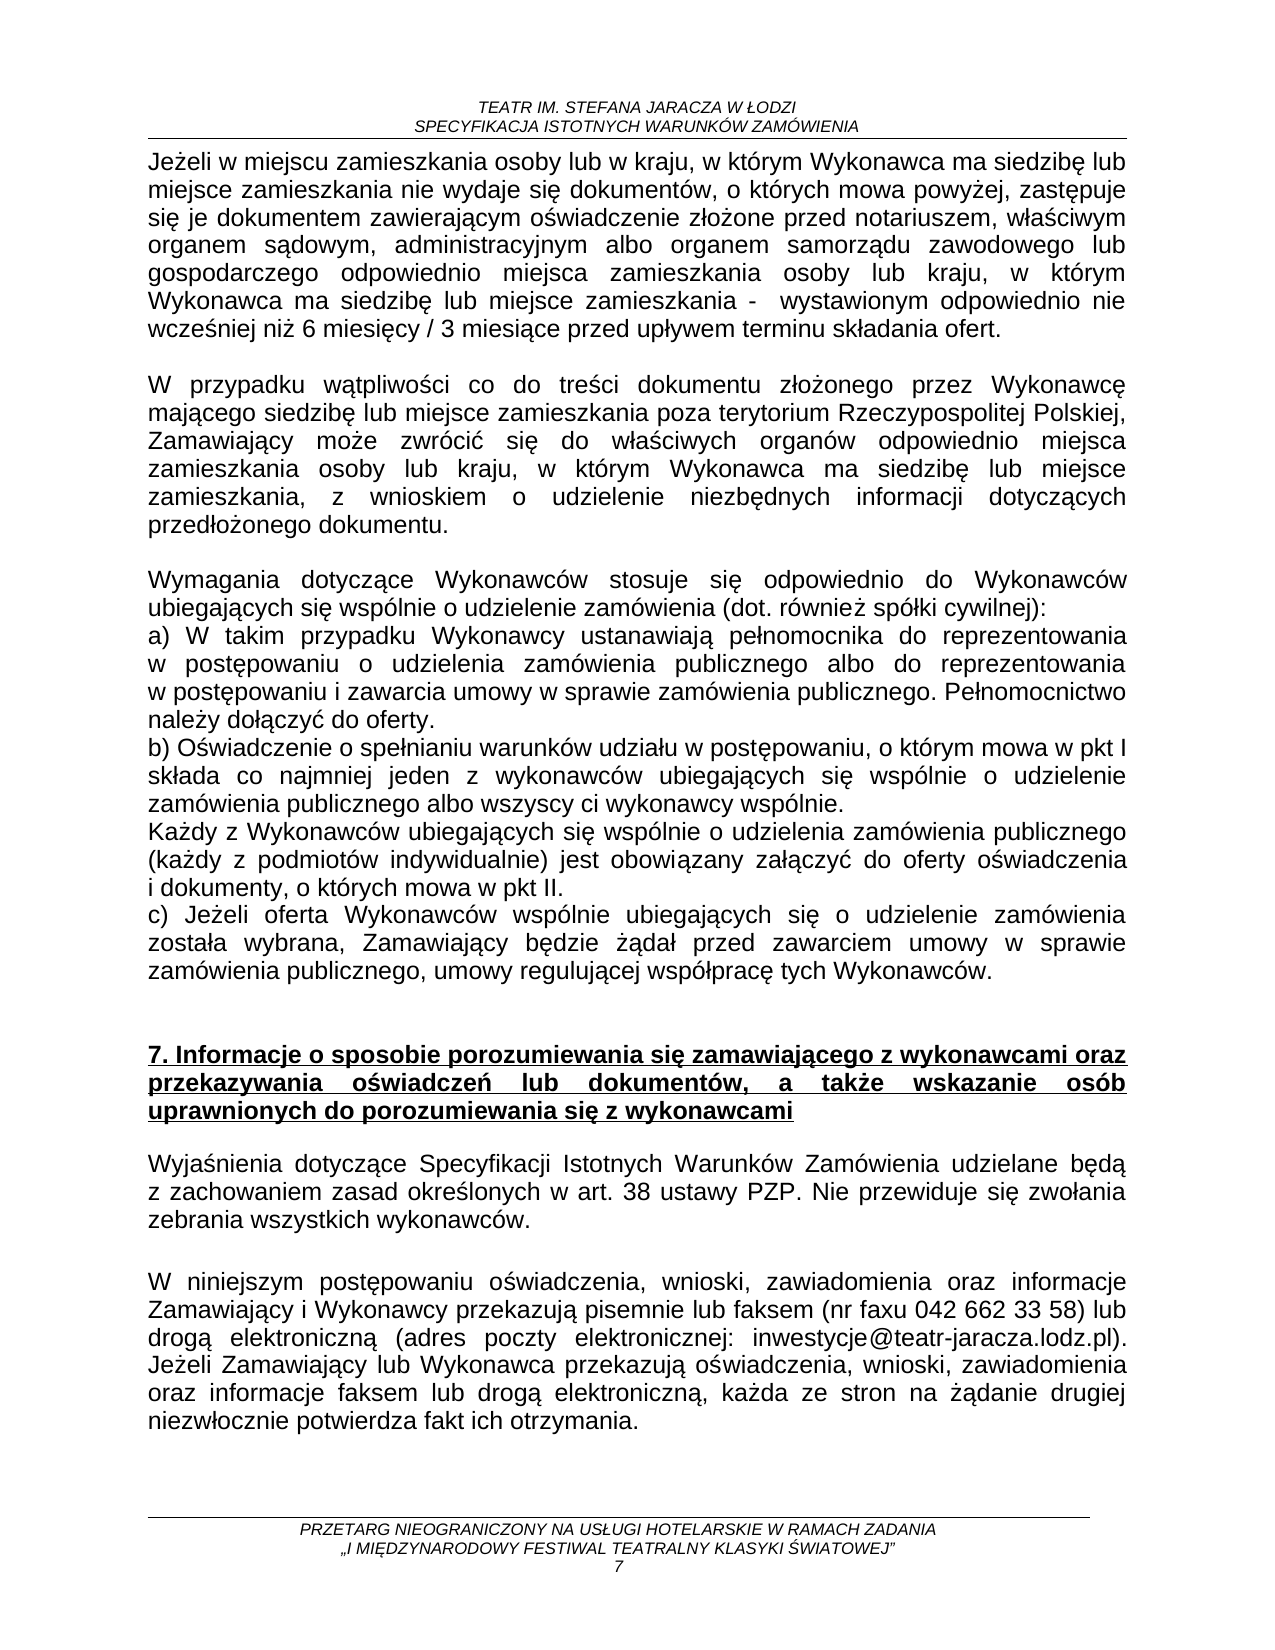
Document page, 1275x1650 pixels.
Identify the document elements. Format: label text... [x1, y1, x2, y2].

text Wymagania dotyczące Wykonawców stosuje się odpowiednio do Wykonawców ubiegających się wspólnie o udzielenie zamówienia (dot. również spółki cywilnej): [148, 566, 1127, 622]
text W przypadku wątpliwości co do treści dokumentu złożonego przez Wykonawcę mającego siedzibę lub miejsce zamieszkania poza terytorium Rzeczypospolitej Polskiej, Zamawiający może zwrócić się do właściwych organów odpowiednio miejsca zamieszkania osoby lub kraju, w którym Wykonawca ma siedzibę lub miejsce zamieszkania, z wnioskiem o udzielenie niezbędnych informacji dotyczących przedłożonego dokumentu. [148, 371, 1127, 538]
text b) Oświadczenie o spełnianiu warunków udziału w postępowaniu, o którym mowa w pkt I składa co najmniej jeden z wykonawców ubiegających się wspólnie o udzielenie zamówienia publicznego albo wszyscy ci wykonawcy wspólnie. [148, 734, 1127, 818]
text W niniejszym postępowaniu oświadczenia, wnioski, zawiadomienia oraz informacje Zamawiający i Wykonawcy przekazują pisemnie lub faksem (nr faxu 042 662 33 58) lub drogą elektroniczną (adres poczty elektronicznej: inwestycje@teatr-jaracza.lodz.pl). Jeżeli Zamawiający lub Wykonawca przekazują oświadczenia, wnioski, zawiadomienia oraz informacje faksem lub drogą elektroniczną, każda ze stron na żądanie drugiej niezwłocznie potwierdza fakt ich otrzymania. [148, 1268, 1127, 1435]
text przekazywania oświadczeń lub dokumentów, a także wskazanie osób [148, 1066, 1127, 1093]
subtitle Wyjaśnienia dotyczące Specyfikacji Istotnych Warunków Zamówienia udzielane będą z zachowaniem zasad określonych w art. 38 ustawy PZP. Nie przewiduje się zwołania zebrania wszystkich wykonawców. [148, 1150, 1127, 1233]
text c) Jeżeli oferta Wykonawców wspólnie ubiegających się o udzielenie zamówienia została wybrana, Zamawiający będzie żądał przed zawarciem umowy w sprawie zamówienia publicznego, umowy regulującej współpracę tych Wykonawców. [148, 901, 1127, 985]
text uprawnionych do porozumiewania się z wykonawcami [148, 1094, 1127, 1125]
text 7. Informacje o sposobie porozumiewania się zamawiającego z wykonawcami oraz [148, 1041, 1127, 1065]
text a) W takim przypadku Wykonawcy ustanawiają pełnomocnika do reprezentowania w postępowaniu o udzielenia zamówienia publicznego albo do reprezentowania w postępowaniu i zawarcia umowy w sprawie zamówienia publicznego. Pełnomocnictwo należy dołączyć do oferty. [148, 622, 1127, 734]
text Każdy z Wykonawców ubiegających się wspólnie o udzielenia zamówienia publicznego (każdy z podmiotów indywidualnie) jest obowiązany załączyć do oferty oświadczenia i dokumenty, o których mowa w pkt II. [148, 818, 1127, 901]
text Jeżeli w miejscu zamieszkania osoby lub w kraju, w którym Wykonawca ma siedzibę lub miejsce zamieszkania nie wydaje się dokumentów, o których mowa powyżej, zastępuje się je dokumentem zawierającym oświadczenie złożone przed notariuszem, właściwym organem sądowym, administracyjnym albo organem samorządu zawodowego lub gospodarczego odpowiednio miejsca zamieszkania osoby lub kraju, w którym Wykonawca ma siedzibę lub miejsce zamieszkania - wystawionym odpowiednio nie wcześniej niż 6 miesięcy / 3 miesiące przed upływem terminu składania ofert. [148, 148, 1127, 343]
